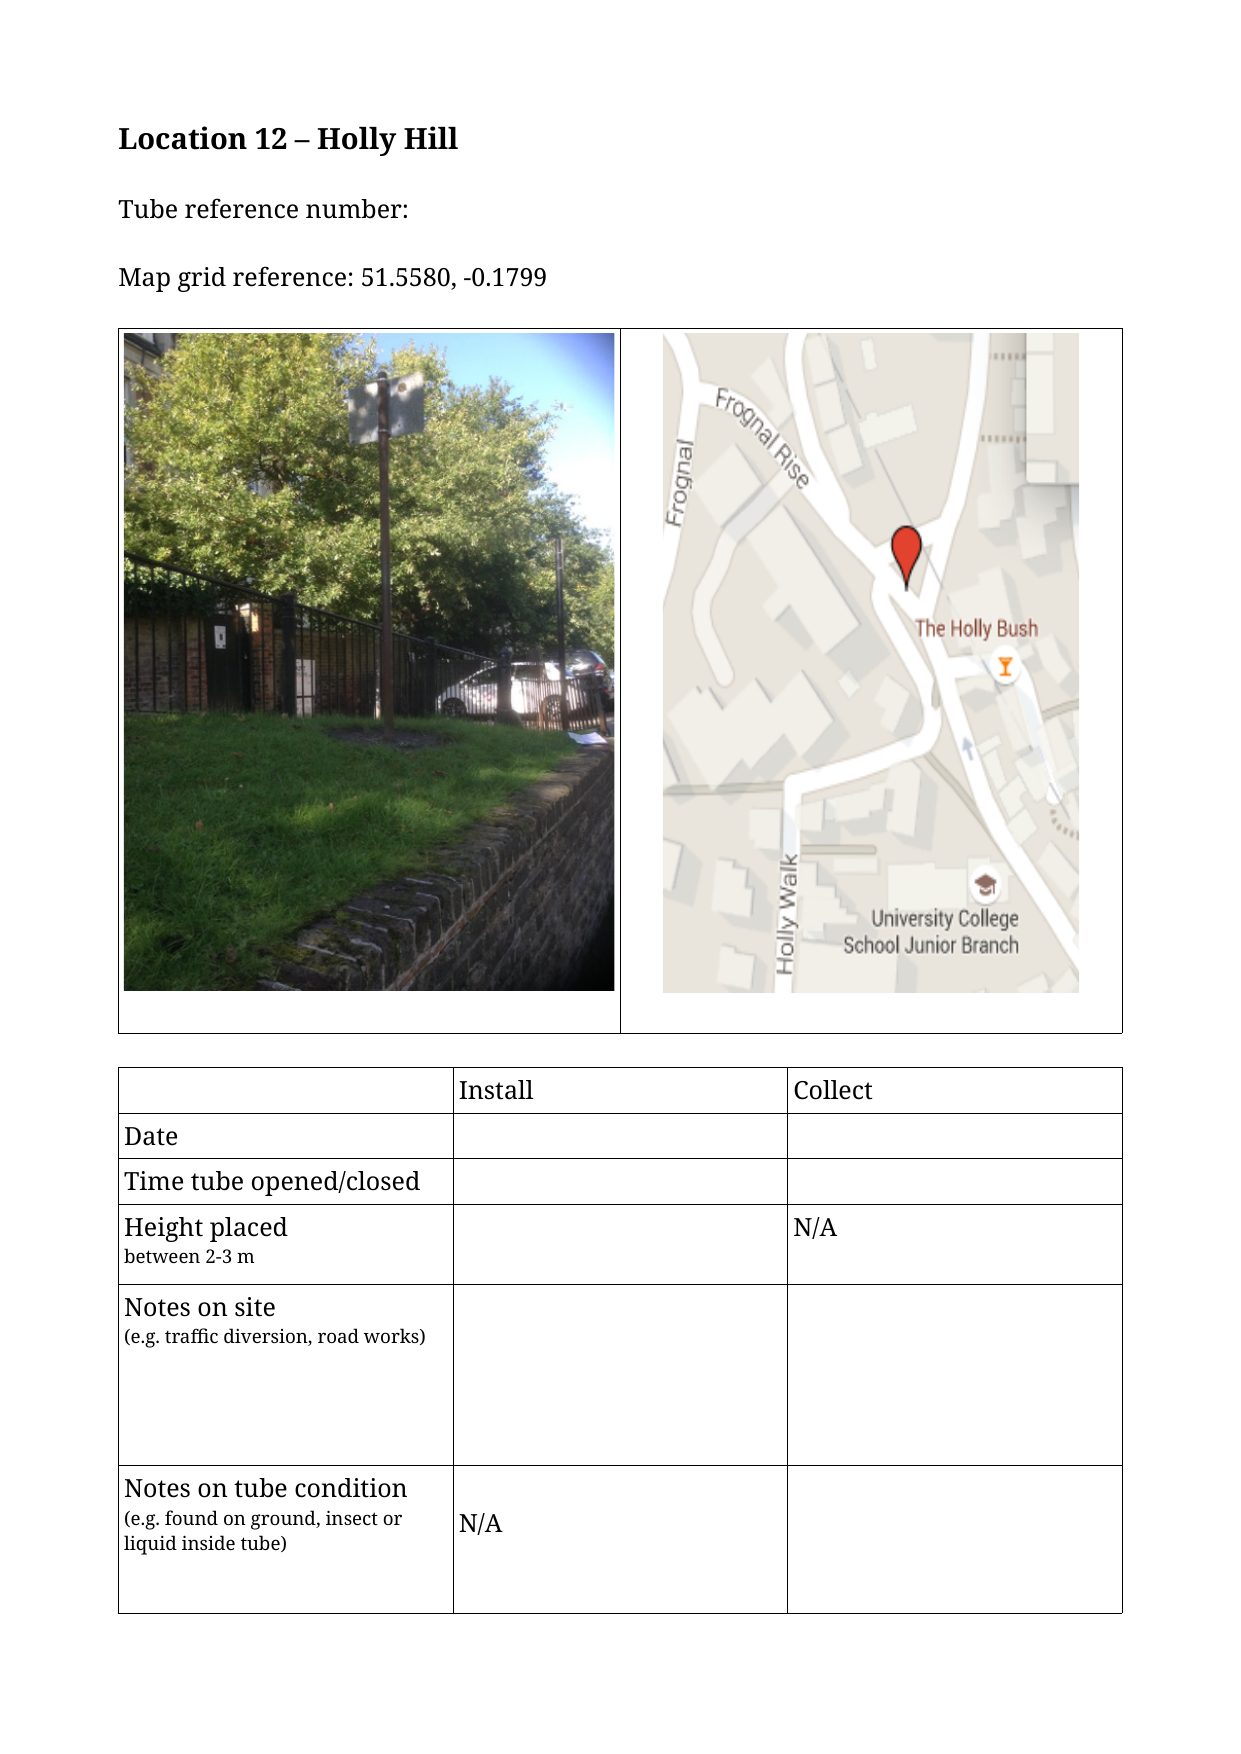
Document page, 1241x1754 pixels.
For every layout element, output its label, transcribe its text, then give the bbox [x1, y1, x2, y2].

table_header [621, 329, 1122, 1033]
table_cell [788, 1159, 1122, 1204]
text Tube reference number: [118, 192, 1122, 226]
table_cell [454, 1285, 787, 1465]
table_header Install [454, 1068, 787, 1112]
text Map grid reference: 51.5580, -0.1799 [118, 260, 1122, 294]
table_cell [454, 1159, 787, 1204]
table_cell [454, 1114, 787, 1158]
table_cell Notes on site (e.g. traffic diversion, road works) [119, 1285, 453, 1465]
table_cell [454, 1205, 787, 1283]
table_header [119, 329, 620, 1033]
table_cell [788, 1466, 1122, 1613]
table_cell N/A [788, 1205, 1122, 1283]
table_cell Height placed between 2-3 m [119, 1205, 453, 1283]
table_cell Time tube opened/closed [119, 1159, 453, 1204]
table_header [119, 1068, 453, 1112]
table_cell Date [119, 1114, 453, 1158]
table_cell Notes on tube condition (e.g. found on ground, insect or liquid inside tube) [119, 1466, 453, 1613]
table_header Collect [788, 1068, 1122, 1112]
table_cell N/A [454, 1466, 787, 1613]
picture [123, 333, 615, 991]
picture [662, 333, 1080, 993]
table_cell [788, 1285, 1122, 1465]
table_cell [788, 1114, 1122, 1158]
text Location 12 – Holly Hill [118, 118, 1122, 158]
